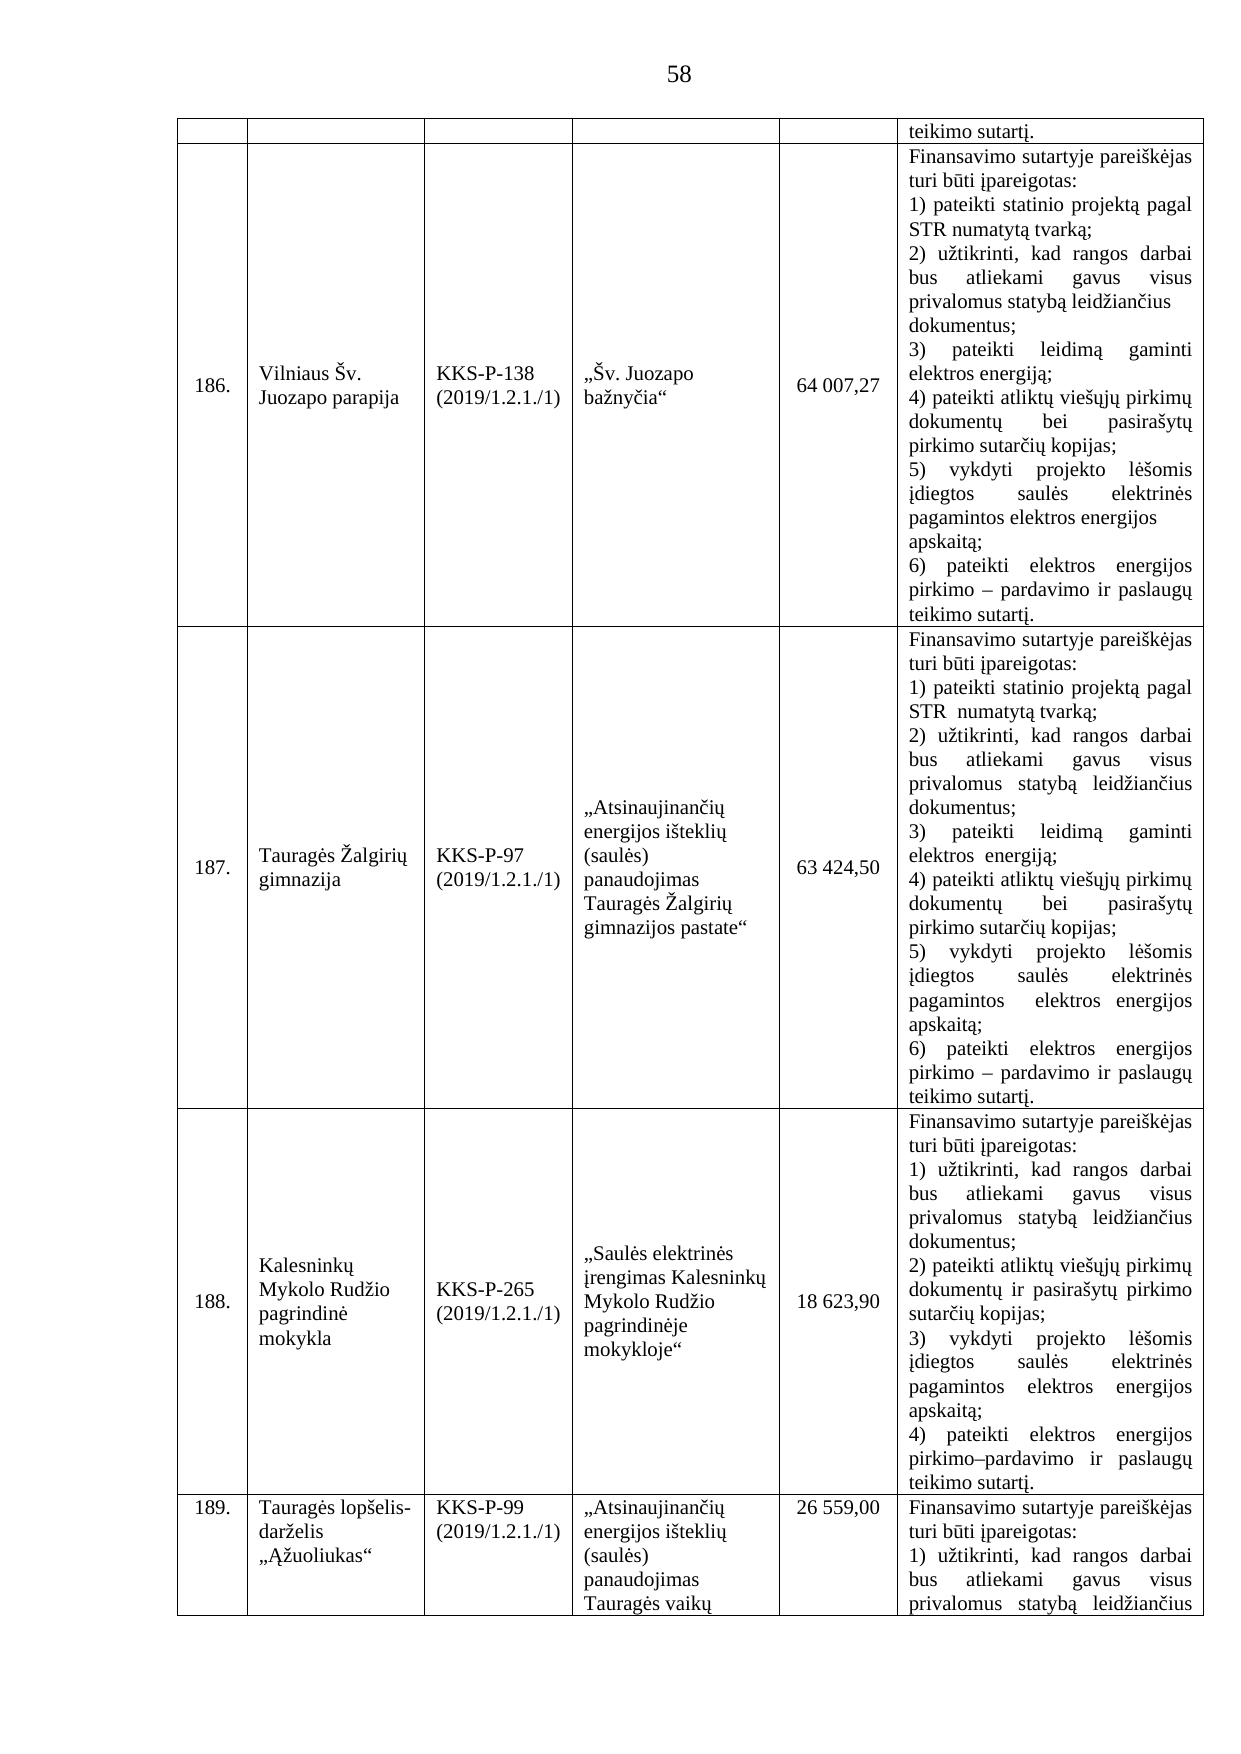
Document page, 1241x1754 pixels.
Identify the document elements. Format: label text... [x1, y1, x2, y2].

table_cell Vilniaus Šv. Juozapo parapija [248, 144, 424, 626]
table_cell Finansavimo sutartyje pareiškėjas turi būti įpareigotas: 1) pateikti statinio projektą pagal STR numatytą tvarką; 2) užtikrinti, kad rangos darbai bus atliekami gavus visus privalomus statybą leidžiančius dokumentus; 3) pateikti leidimą gaminti elektros energiją; 4) pateikti atliktų viešųjų pirkimų dokumentų bei pasirašytų pirkimo sutarčių kopijas; 5) vykdyti projekto lėšomis įdiegtos saulės elektrinės pagamintos elektros energijos apskaitą; 6) pateikti elektros energijos pirkimo – pardavimo ir paslaugų teikimo sutartį. [898, 627, 1203, 1108]
table_cell KKS-P-99 (2019/1.2.1./1) [425, 1495, 572, 1615]
table_cell teikimo sutartį. [898, 119, 1203, 143]
table_cell KKS-P-138 (2019/1.2.1./1) [425, 144, 572, 626]
table_cell [780, 119, 897, 143]
table_cell Tauragės Žalgirių gimnazija [248, 627, 424, 1108]
table_cell 26 559,00 [780, 1495, 897, 1615]
table_cell „Šv. Juozapo bažnyčia“ [573, 144, 779, 626]
table_cell [425, 119, 572, 143]
table_cell „Atsinaujinančių energijos išteklių (saulės) panaudojimas Tauragės vaikų [573, 1495, 779, 1615]
table_cell „Saulės elektrinės įrengimas Kalesninkų Mykolo Rudžio pagrindinėje mokykloje“ [573, 1109, 779, 1494]
table_cell [248, 119, 424, 143]
table_cell 64 007,27 [780, 144, 897, 626]
table_cell KKS-P-97 (2019/1.2.1./1) [425, 627, 572, 1108]
table_cell KKS-P-265 (2019/1.2.1./1) [425, 1109, 572, 1494]
table_cell 18 623,90 [780, 1109, 897, 1494]
table_cell 186. [178, 144, 247, 626]
table_cell Finansavimo sutartyje pareiškėjas turi būti įpareigotas: 1) pateikti statinio projektą pagal STR numatytą tvarką; 2) užtikrinti, kad rangos darbai bus atliekami gavus visus privalomus statybą leidžiančius dokumentus; 3) pateikti leidimą gaminti elektros energiją; 4) pateikti atliktų viešųjų pirkimų dokumentų bei pasirašytų pirkimo sutarčių kopijas; 5) vykdyti projekto lėšomis įdiegtos saulės elektrinės pagamintos elektros energijos apskaitą; 6) pateikti elektros energijos pirkimo – pardavimo ir paslaugų teikimo sutartį. [898, 144, 1203, 626]
table_cell [178, 119, 247, 143]
table_cell [573, 119, 779, 143]
table_cell Kalesninkų Mykolo Rudžio pagrindinė mokykla [248, 1109, 424, 1494]
table_cell Tauragės lopšelis-darželis „Ąžuoliukas“ [248, 1495, 424, 1615]
table_cell 63 424,50 [780, 627, 897, 1108]
table_cell 187. [178, 627, 247, 1108]
table_cell Finansavimo sutartyje pareiškėjas turi būti įpareigotas: 1) užtikrinti, kad rangos darbai bus atliekami gavus visus privalomus statybą leidžiančius [898, 1495, 1203, 1615]
table_cell „Atsinaujinančių energijos išteklių (saulės) panaudojimas Tauragės Žalgirių gimnazijos pastate“ [573, 627, 779, 1108]
table_cell Finansavimo sutartyje pareiškėjas turi būti įpareigotas: 1) užtikrinti, kad rangos darbai bus atliekami gavus visus privalomus statybą leidžiančius dokumentus; 2) pateikti atliktų viešųjų pirkimų dokumentų ir pasirašytų pirkimo sutarčių kopijas; 3) vykdyti projekto lėšomis įdiegtos saulės elektrinės pagamintos elektros energijos apskaitą; 4) pateikti elektros energijos pirkimo–pardavimo ir paslaugų teikimo sutartį. [898, 1109, 1203, 1494]
table_cell 189. [178, 1495, 247, 1615]
table_cell 188. [178, 1109, 247, 1494]
